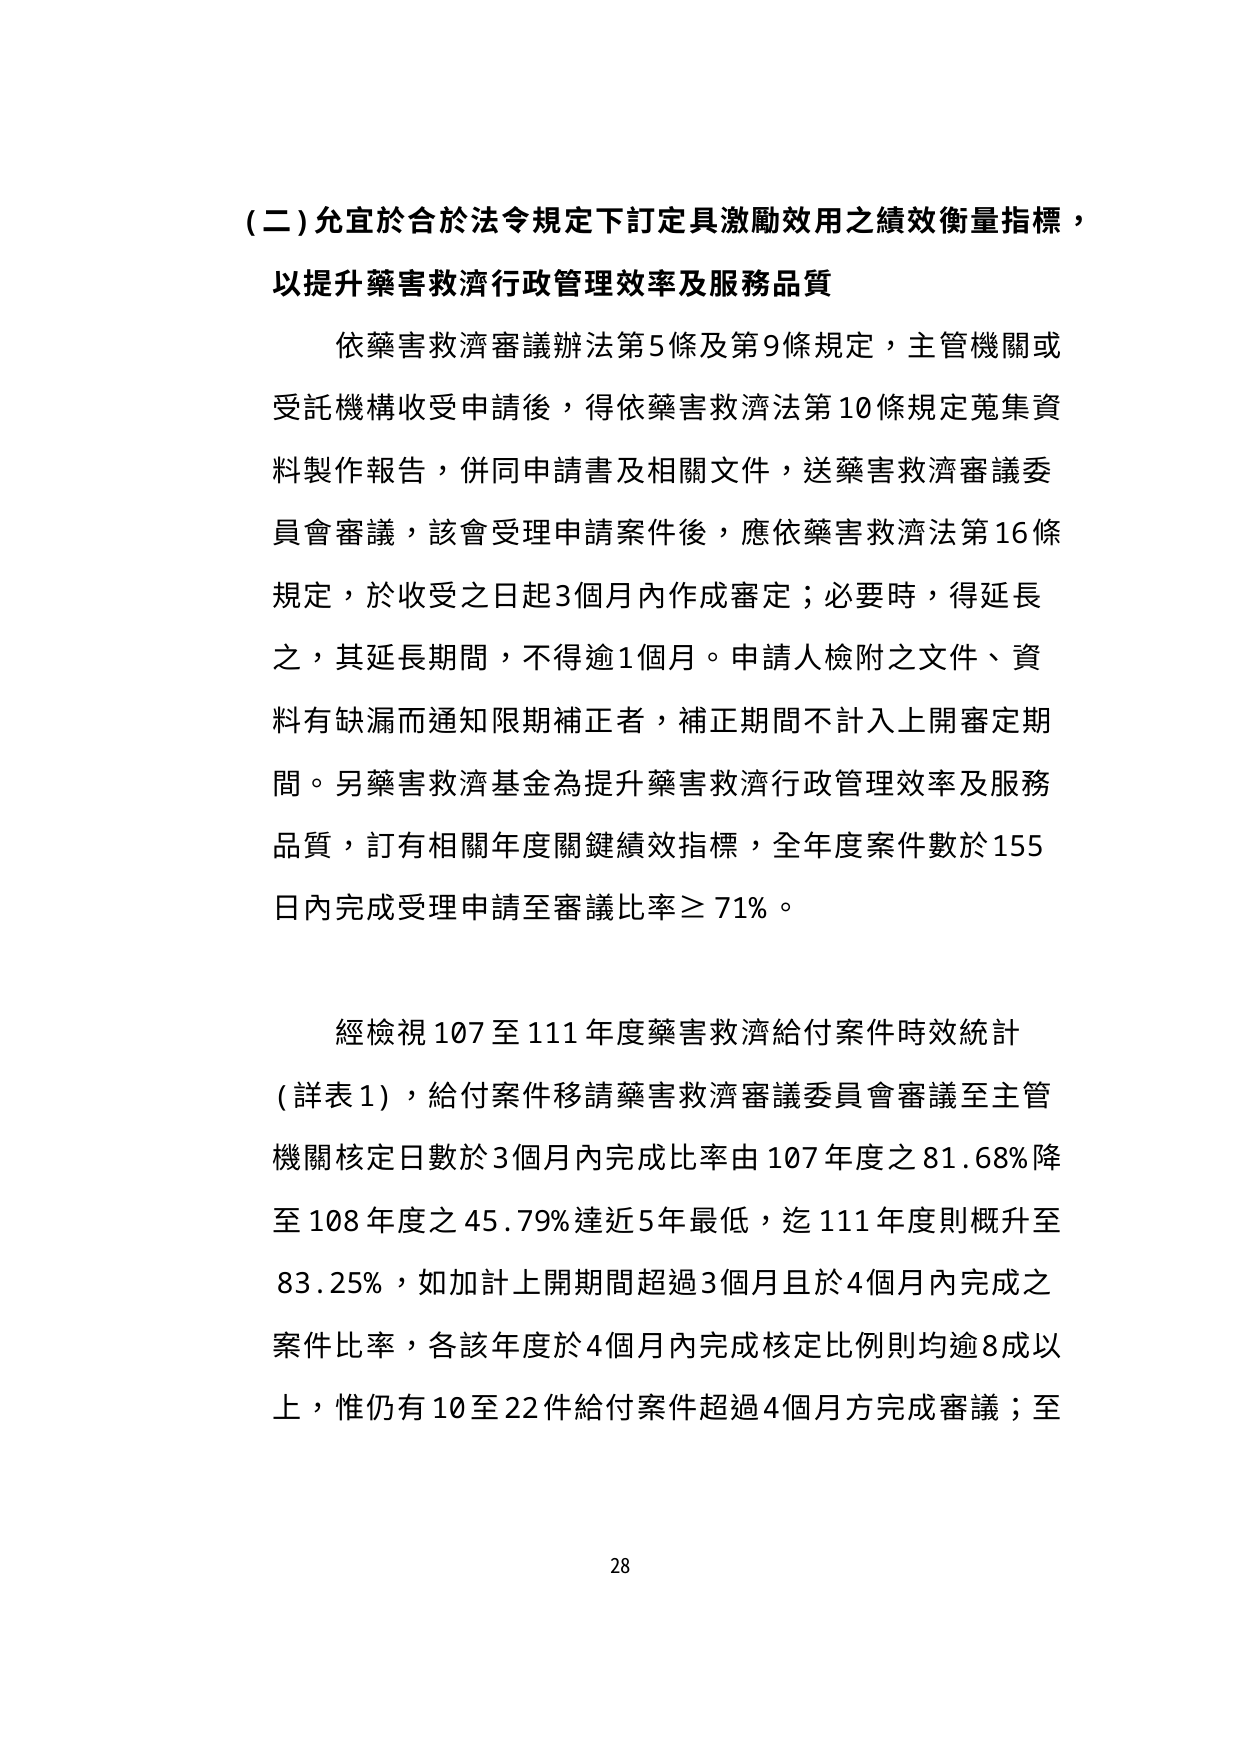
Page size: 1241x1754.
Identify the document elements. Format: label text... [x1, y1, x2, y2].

text 依藥害救濟審議辦法第5條及第9條規定，主管機關或受託機構收受申請後，得依藥害救濟法第10條規定蒐集資料製作報告，併同申請書及相關文件，送藥害救濟審議委員會審議，該會受理申請案件後，應依藥害救濟法第16條規定，於收受之日起3個月內作成審定；必要時，得延長之，其延長期間，不得逾1個月。申請人檢附之文件、資料有缺漏而通知限期補正者，補正期間不計入上開審定期間。另藥害救濟基金為提升藥害救濟行政管理效率及服務品質，訂有相關年度關鍵績效指標，全年度案件數於155 日內完成受理申請至審議比率≥71%。 [266, 302, 1063, 990]
text (二)允宜於合於法令規定下訂定具激勵效用之績效衡量指標，以提升藥害救濟行政管理效率及服務品質 [236, 177, 1063, 302]
text 經檢視107至111年度藥害救濟給付案件時效統計(詳表1)，給付案件移請藥害救濟審議委員會審議至主管機關核定日數於3個月內完成比率由107年度之81.68%降至108年度之45.79%達近5年最低，迄111年度則概升至83.25%，如加計上開期間超過3個月且於4個月內完成之案件比率，各該年度於4個月內完成核定比例則均逾8成以上，惟仍有10至22件給付案件超過4個月方完成審議；至案件於155 日內完成受理申請至移請審議比率則由107年之84.29%提高至109年之90.86%，迄111年則下降至78.01%，為近5年最低點。另各該年度於155 日內完成受理申請至審議案件比率均達目標值≥71%，且超逾目標值7個百分點至19個百分點之間，尚有審酌訂定更具激勵效用之績效衡量指標餘裕空間，為增進藥害救濟服務品質，允宜在合於法令規定下提高目標值之設定，以提升民眾從申請至得知審議結果之辦理效率。 [266, 990, 1063, 1490]
